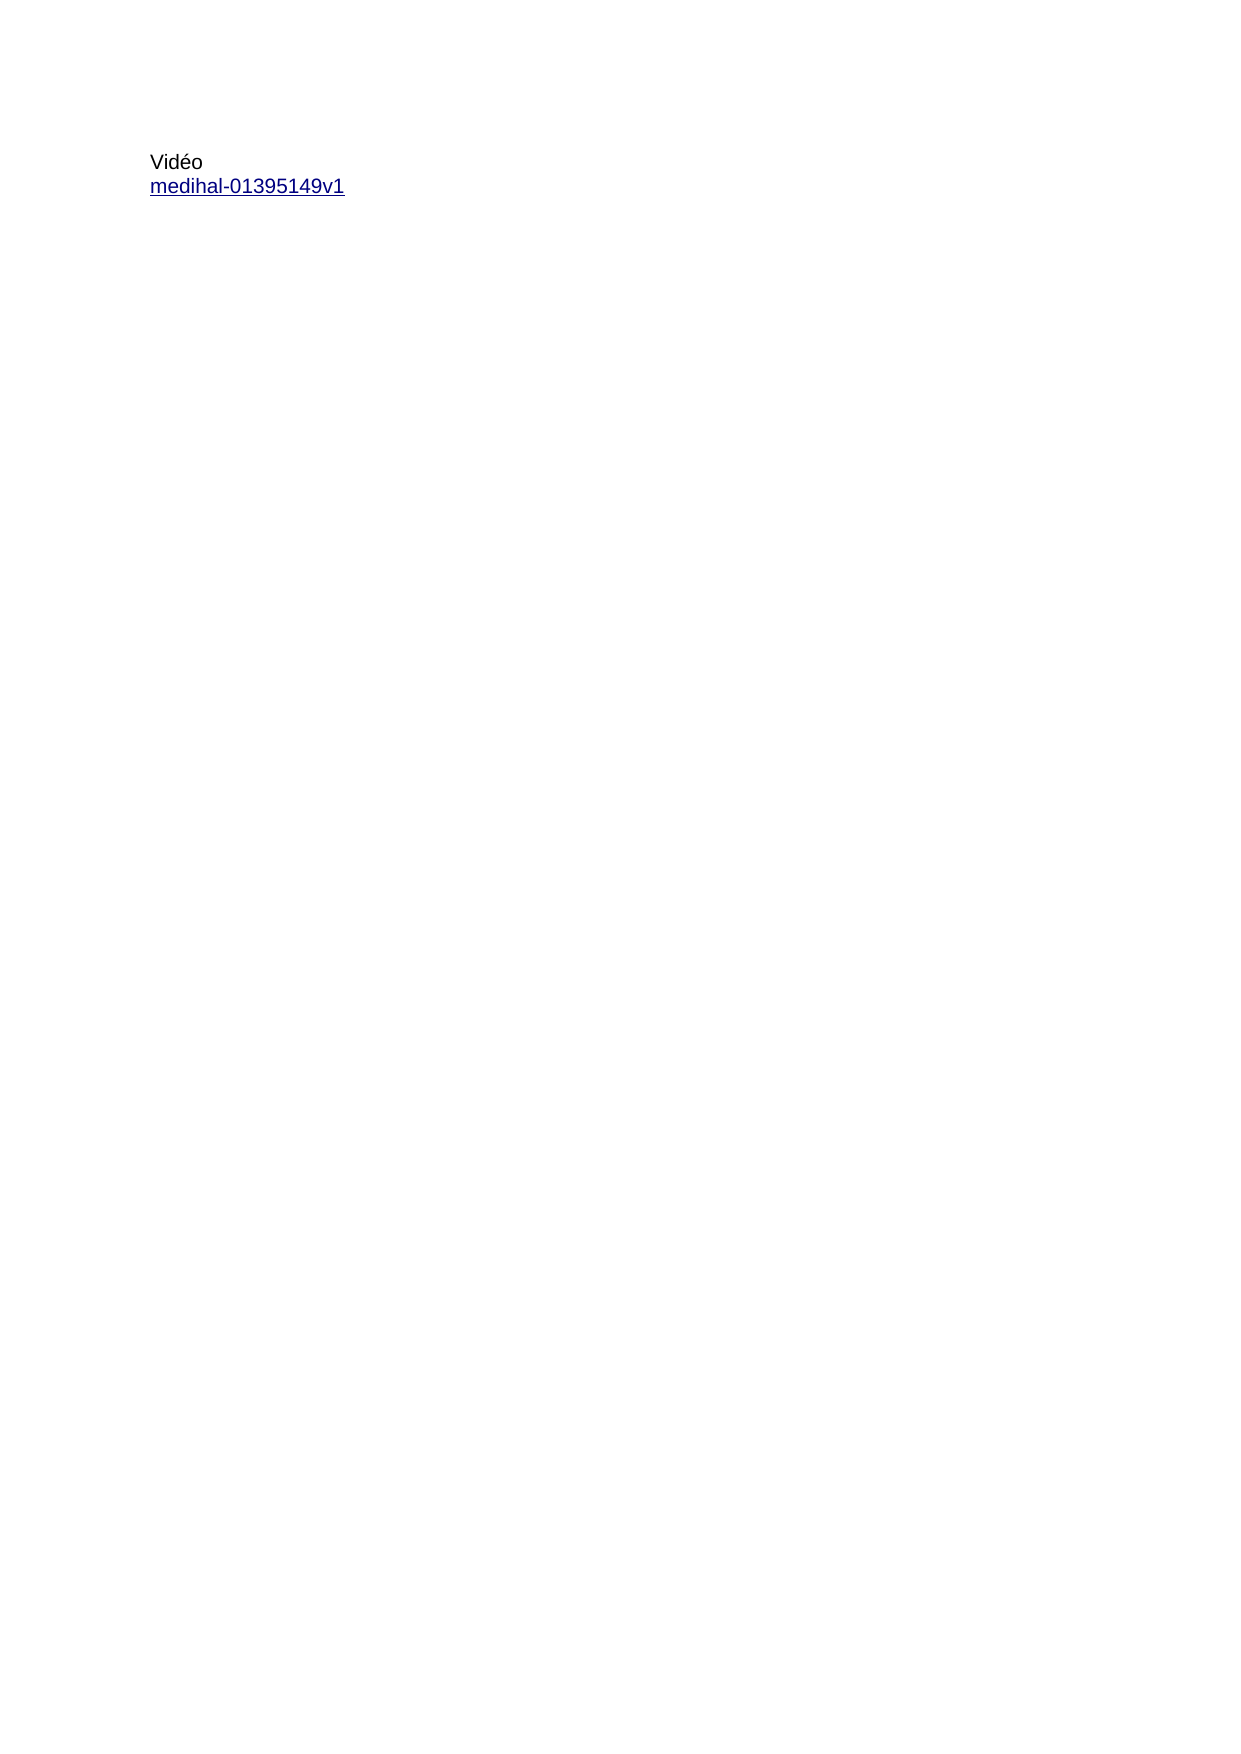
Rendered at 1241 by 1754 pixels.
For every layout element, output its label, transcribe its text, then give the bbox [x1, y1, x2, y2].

table_cell Vidéo medihal-01395149v1 [150, 150, 1090, 198]
